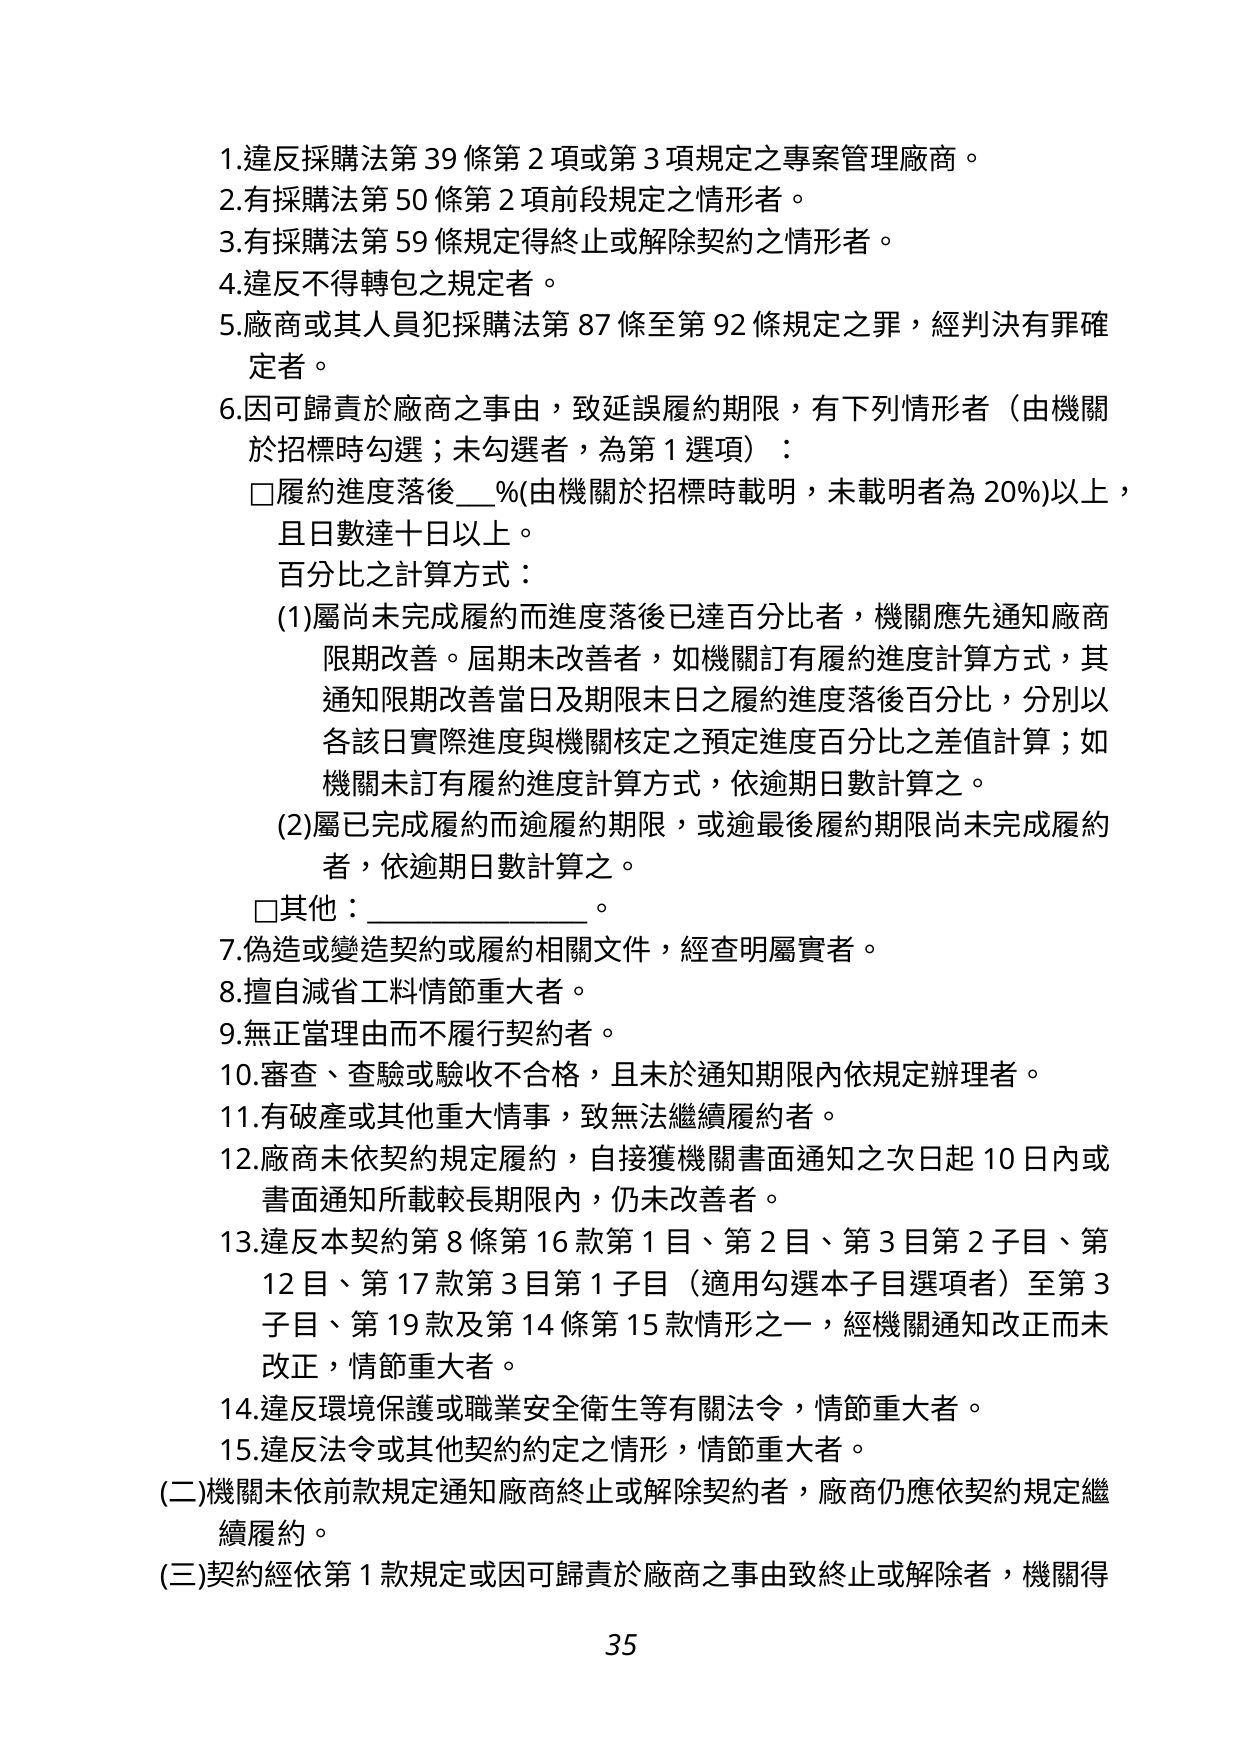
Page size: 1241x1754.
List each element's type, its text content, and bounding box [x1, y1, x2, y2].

text (2)屬已完成履約而逾履約期限，或逾最後履約期限尚未完成履約者，依逾期日數計算之。 [277, 802, 1110, 886]
text 13.違反本契約第8條第16款第1目、第2目、第3目第2子目、第12目、第17款第3目第1子目（適用勾選本子目選項者）至第3子目、第19款及第14條第15款情形之一，經機關通知改正而未改正，情節重大者。 [218, 1219, 1110, 1386]
text 10.審查、查驗或驗收不合格，且未於通知期限內依規定辦理者。 [218, 1052, 1110, 1094]
text 3.有採購法第59條規定得終止或解除契約之情形者。 [218, 219, 1110, 261]
text 9.無正當理由而不履行契約者。 [218, 1011, 1110, 1052]
text (二)機關未依前款規定通知廠商終止或解除契約者，廠商仍應依契約規定繼續履約。 [159, 1469, 1110, 1552]
text 8.擅自減省工料情節重大者。 [218, 969, 1110, 1011]
text 6.因可歸責於廠商之事由，致延誤履約期限，有下列情形者（由機關於招標時勾選；未勾選者，為第1選項）： [218, 386, 1110, 469]
text (1)屬尚未完成履約而進度落後已達百分比者，機關應先通知廠商限期改善。屆期未改善者，如機關訂有履約進度計算方式，其通知限期改善當日及期限末日之履約進度落後百分比，分別以各該日實際進度與機關核定之預定進度百分比之差值計算；如機關未訂有履約進度計算方式，依逾期日數計算之。 [277, 594, 1110, 802]
text □其他：_________________。 [252, 886, 1110, 927]
text 百分比之計算方式： [277, 552, 1110, 594]
text 1.違反採購法第39條第2項或第3項規定之專案管理廠商。 [218, 136, 1110, 177]
text □履約進度落後___%(由機關於招標時載明，未載明者為20%)以上，且日數達十日以上。 [248, 469, 1110, 552]
text (三)契約經依第1款規定或因可歸責於廠商之事由致終止或解除者，機關得依其所認定之適當方式，自行或洽其他廠商完成被終止或解除之契約；其所增加之費用及損失，由廠商負擔。無洽其他廠商完成之必要者，得扣減或追償契約價金，不發還保證金。機關有損失者亦同。 [159, 1552, 1110, 1594]
text 15.違反法令或其他契約約定之情形，情節重大者。 [218, 1427, 1110, 1469]
text 12.廠商未依契約規定履約，自接獲機關書面通知之次日起10日內或書面通知所載較長期限內，仍未改善者。 [218, 1136, 1110, 1219]
text 4.違反不得轉包之規定者。 [218, 261, 1110, 302]
text 11.有破產或其他重大情事，致無法繼續履約者。 [218, 1094, 1110, 1136]
text 14.違反環境保護或職業安全衛生等有關法令，情節重大者。 [218, 1386, 1110, 1427]
text 7.偽造或變造契約或履約相關文件，經查明屬實者。 [218, 927, 1110, 969]
text 5.廠商或其人員犯採購法第87條至第92條規定之罪，經判決有罪確定者。 [218, 302, 1110, 386]
text 2.有採購法第50條第2項前段規定之情形者。 [218, 177, 1110, 219]
